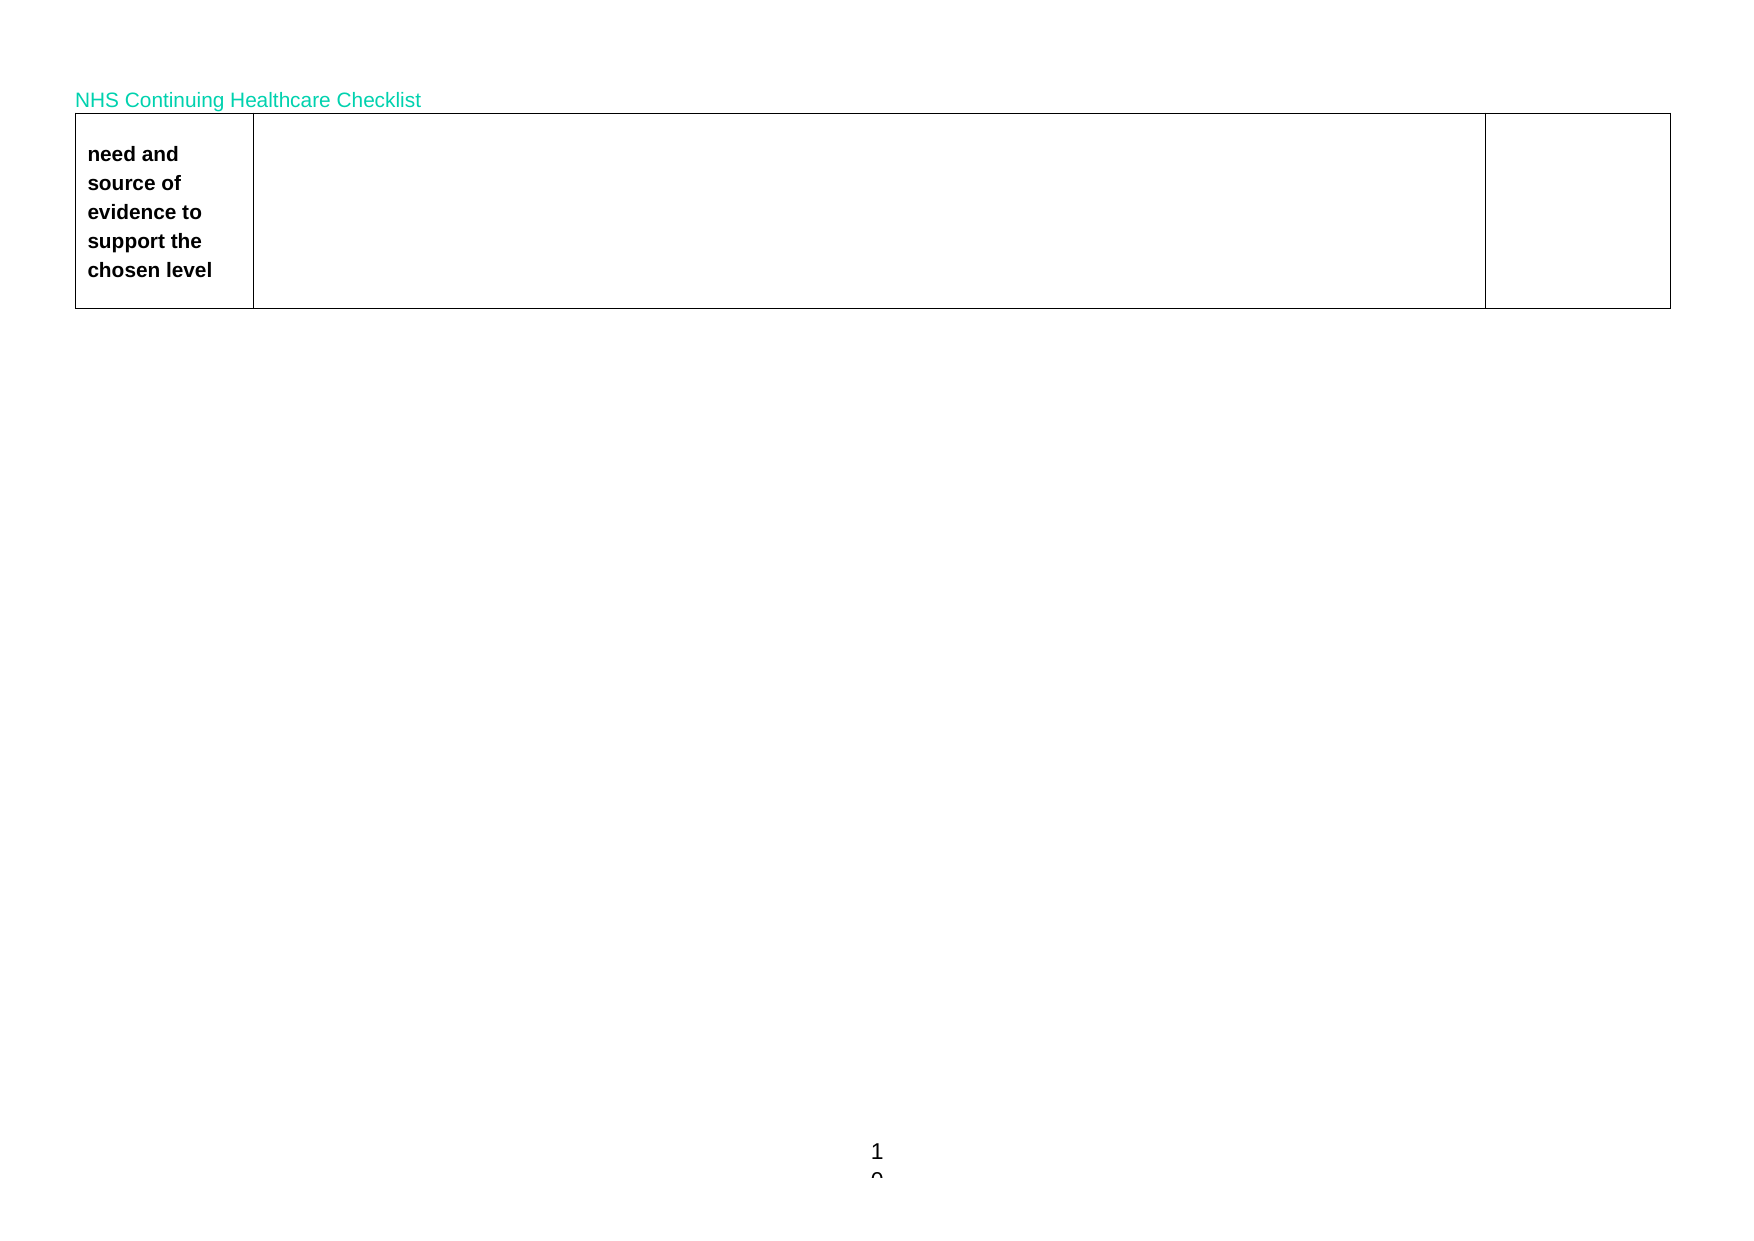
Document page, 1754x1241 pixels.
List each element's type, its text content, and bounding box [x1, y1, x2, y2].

table_cell [254, 114, 1485, 308]
table_cell need and source of evidence to support the chosen level [76, 114, 253, 308]
table_cell [1486, 114, 1670, 308]
